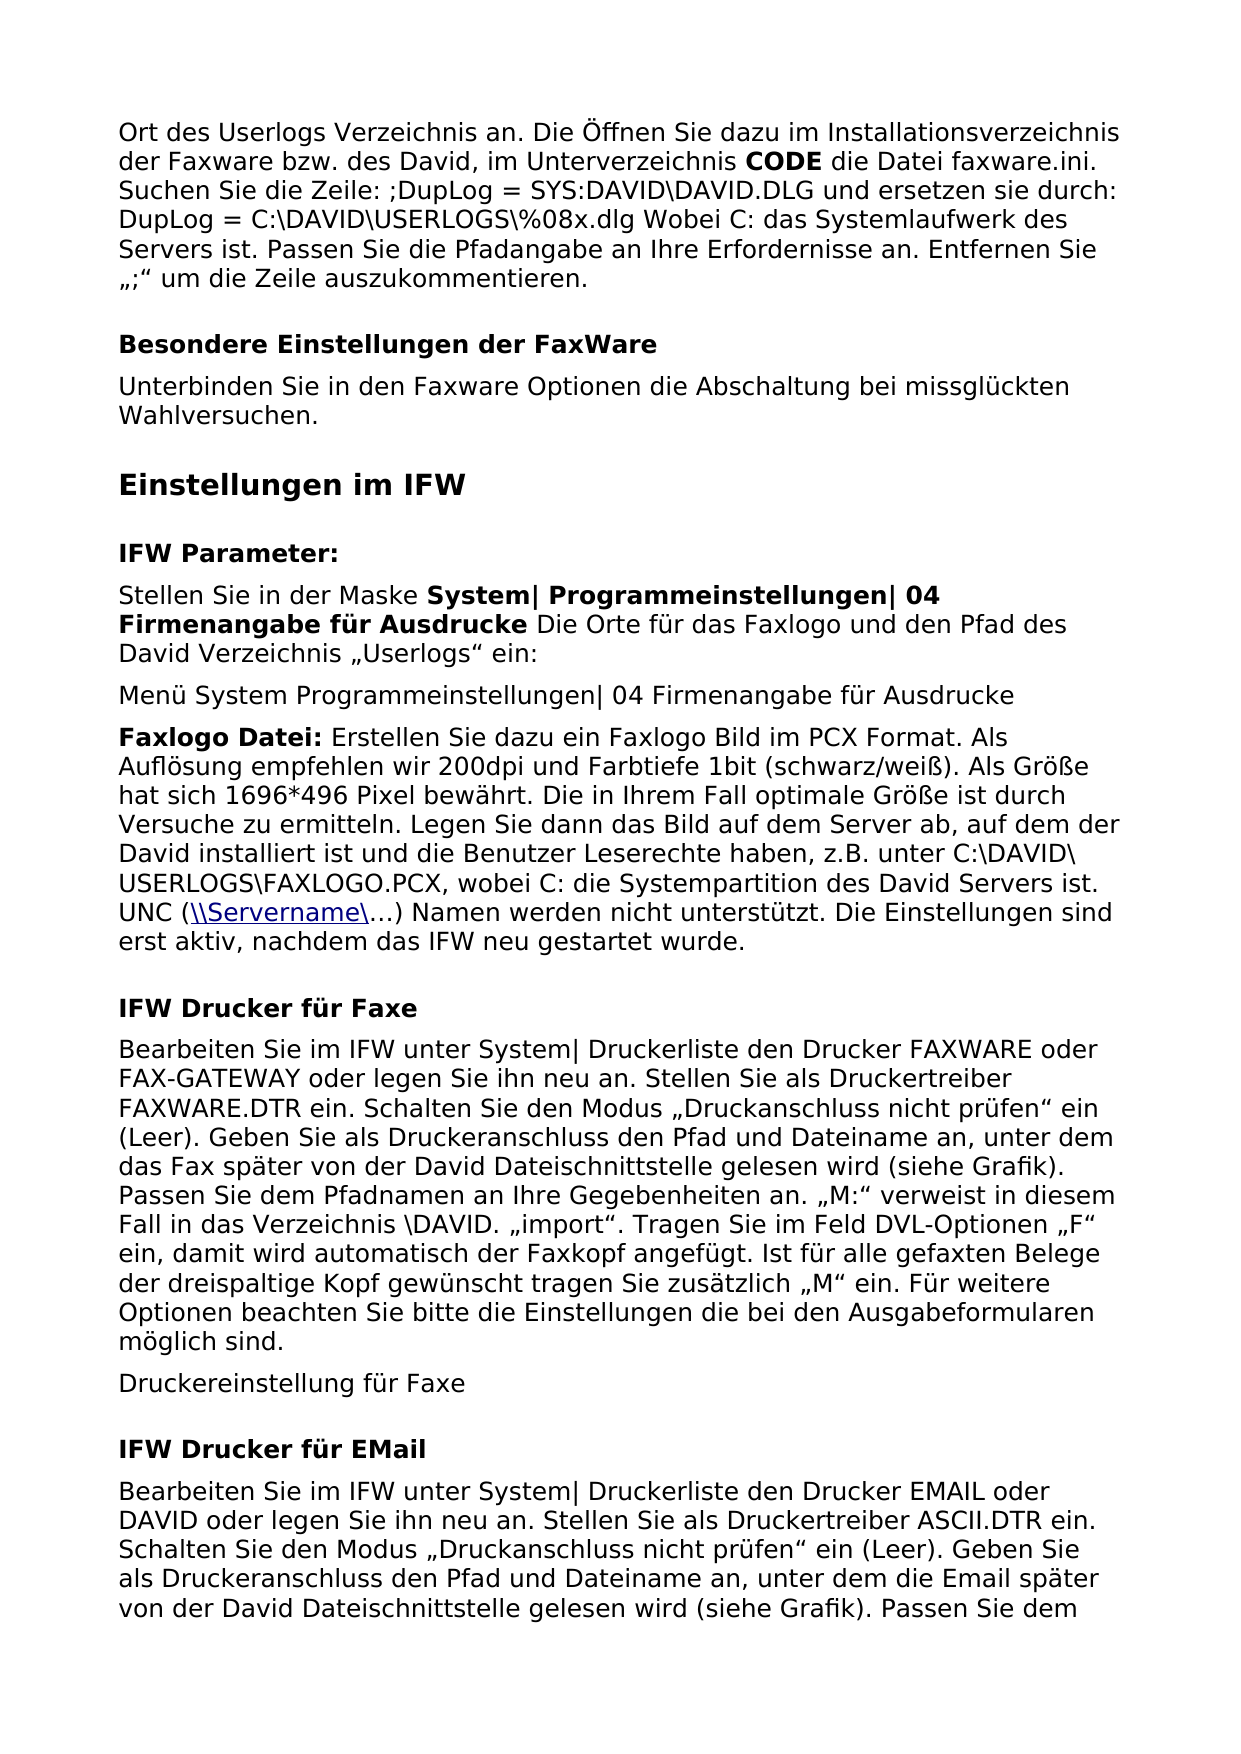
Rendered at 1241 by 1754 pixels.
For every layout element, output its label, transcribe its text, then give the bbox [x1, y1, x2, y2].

text Druckereinstellung für Faxe [118, 1369, 1122, 1398]
text Ort des Userlogs Verzeichnis an. Die Öffnen Sie dazu im Installationsverzeichnis der Faxware bzw. des David, im Unterverzeichnis CODE die Datei faxware.ini. Suchen Sie die Zeile: ;DupLog = SYS:DAVID\DAVID.DLG und ersetzen sie durch: DupLog = C:\DAVID\USERLOGS\%08x.dlg Wobei C: das Systemlaufwerk des Servers ist. Passen Sie die Pfadangabe an Ihre Erfordernisse an. Entfernen Sie „;“ um die Zeile auszukommentieren. [118, 118, 1122, 293]
subtitle Besondere Einstellungen der FaxWare [118, 331, 1122, 360]
text Menü System Programmeinstellungen| 04 Firmenangabe für Ausdrucke [118, 681, 1122, 710]
subtitle Einstellungen im IFW [118, 468, 1122, 502]
text Stellen Sie in der Maske System| Programmeinstellungen| 04 Firmenangabe für Ausdrucke Die Orte für das Faxlogo und den Pfad des David Verzeichnis „Userlogs“ ein: [118, 581, 1122, 669]
subtitle IFW Drucker für EMail [118, 1435, 1122, 1464]
subtitle IFW Parameter: [118, 539, 1122, 569]
text Faxlogo Datei: Erstellen Sie dazu ein Faxlogo Bild im PCX Format. Als Auflösung empfehlen wir 200dpi und Farbtiefe 1bit (schwarz/weiß). Als Größe hat sich 1696*496 Pixel bewährt. Die in Ihrem Fall optimale Größe ist durch Versuche zu ermitteln. Legen Sie dann das Bild auf dem Server ab, auf dem der David installiert ist und die Benutzer Leserechte haben, z.B. unter C:\DAVID\USERLOGS\FAXLOGO.PCX, wobei C: die Systempartition des David Servers ist. UNC (\\Servername\…) Namen werden nicht unterstützt. Die Einstellungen sind erst aktiv, nachdem das IFW neu gestartet wurde. [118, 723, 1122, 956]
text Unterbinden Sie in den Faxware Optionen die Abschaltung bei missglückten Wahlversuchen. [118, 372, 1122, 431]
text Bearbeiten Sie im IFW unter System| Druckerliste den Drucker FAXWARE oder FAX-GATEWAY oder legen Sie ihn neu an. Stellen Sie als Druckertreiber FAXWARE.DTR ein. Schalten Sie den Modus „Druckanschluss nicht prüfen“ ein (Leer). Geben Sie als Druckeranschluss den Pfad und Dateiname an, unter dem das Fax später von der David Dateischnittstelle gelesen wird (siehe Grafik). Passen Sie dem Pfadnamen an Ihre Gegebenheiten an. „M:“ verweist in diesem Fall in das Verzeichnis \DAVID. „import“. Tragen Sie im Feld DVL-Optionen „F“ ein, damit wird automatisch der Faxkopf angefügt. Ist für alle gefaxten Belege der dreispaltige Kopf gewünscht tragen Sie zusätzlich „M“ ein. Für weitere Optionen beachten Sie bitte die Einstellungen die bei den Ausgabeformularen möglich sind. [118, 1035, 1122, 1356]
subtitle IFW Drucker für Faxe [118, 994, 1122, 1023]
text Bearbeiten Sie im IFW unter System| Druckerliste den Drucker EMAIL oder DAVID oder legen Sie ihn neu an. Stellen Sie als Druckertreiber ASCII.DTR ein. Schalten Sie den Modus „Druckanschluss nicht prüfen“ ein (Leer). Geben Sie als Druckeranschluss den Pfad und Dateiname an, unter dem die Email später von der David Dateischnittstelle gelesen wird (siehe Grafik). Passen Sie dem [118, 1477, 1122, 1623]
